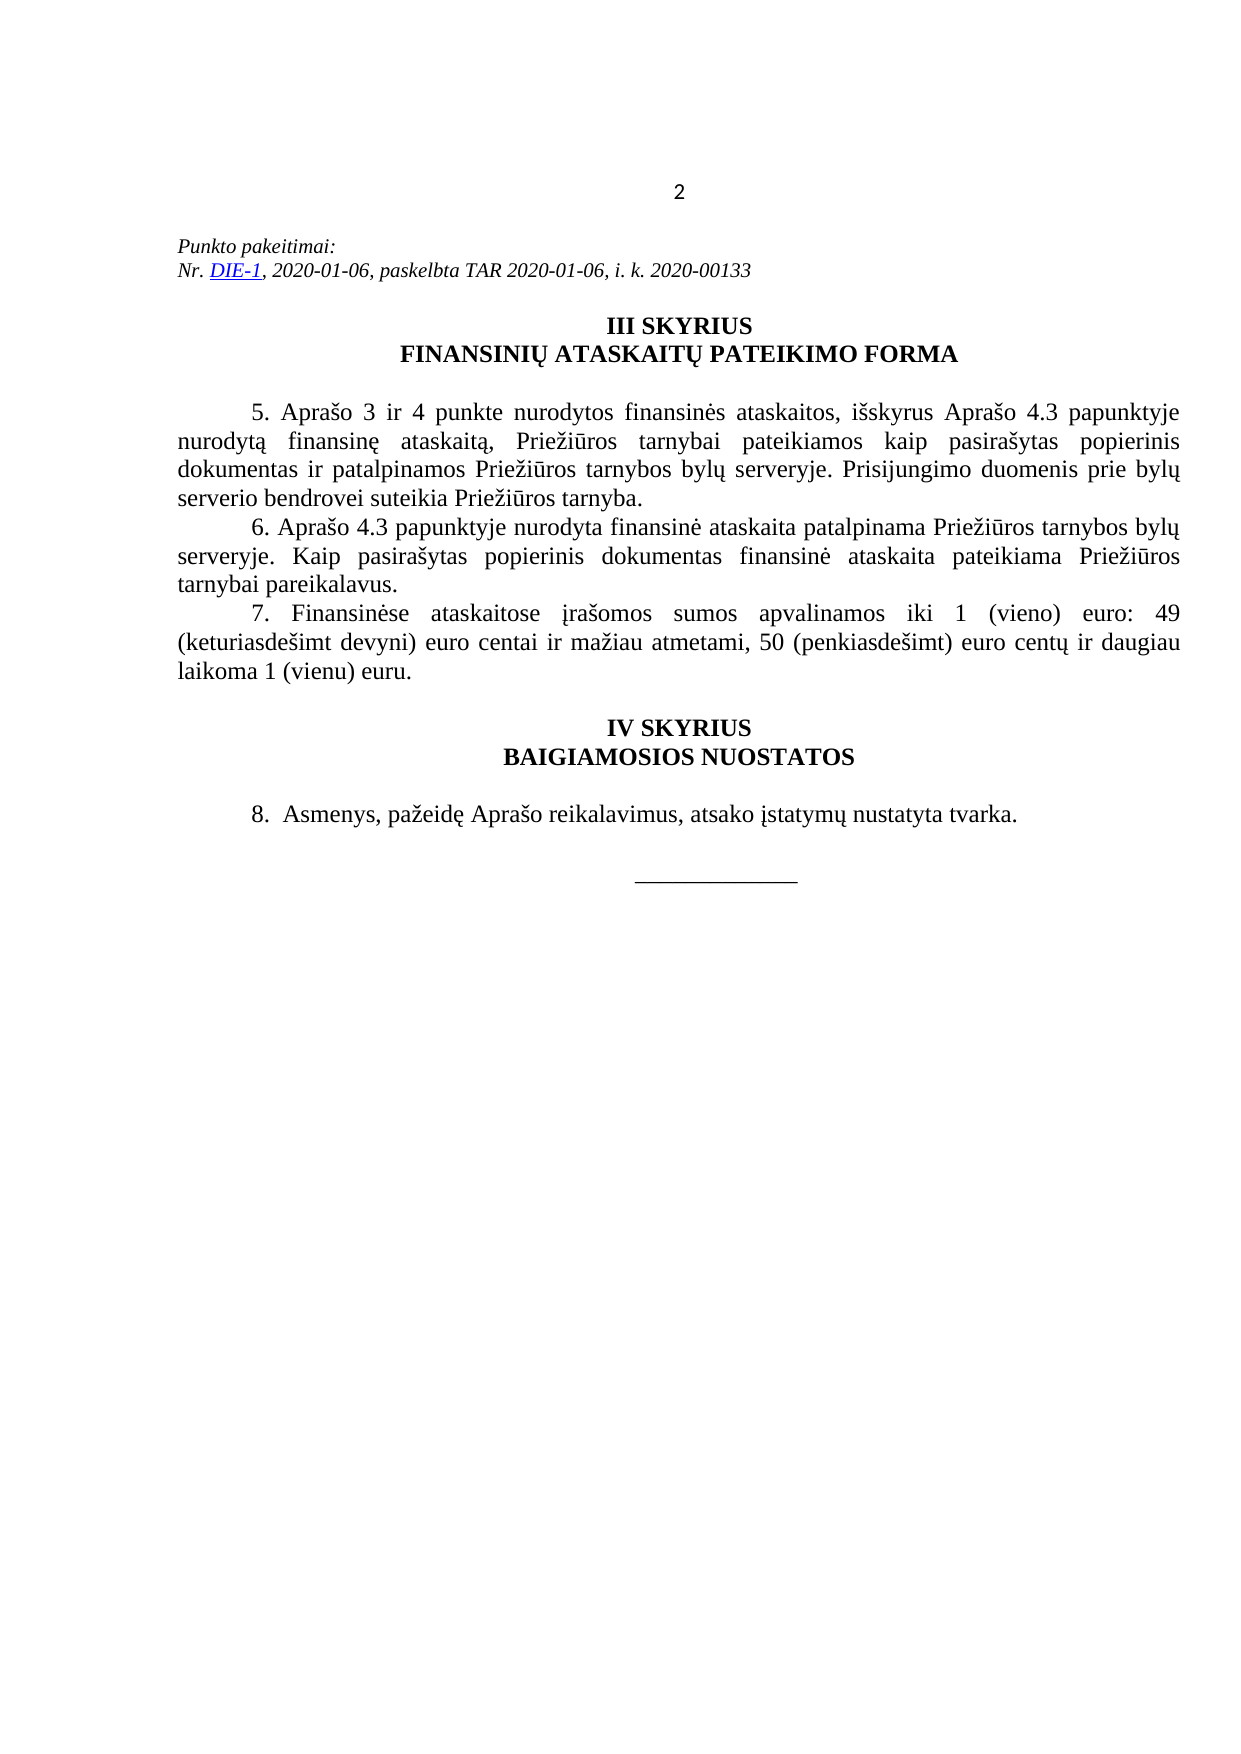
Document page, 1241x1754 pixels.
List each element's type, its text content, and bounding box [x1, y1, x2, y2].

text 6. Aprašo 4.3 papunktyje nurodyta finansinė ataskaita patalpinama Priežiūros tarnybos bylų serveryje. Kaip pasirašytas popierinis dokumentas finansinė ataskaita pateikiama Priežiūros tarnybai pareikalavus. [177, 512, 1181, 598]
text III SKYRIUS [177, 311, 1181, 339]
text _____________ [177, 857, 1181, 886]
text 5. Aprašo 3 ir 4 punkte nurodytos finansinės ataskaitos, išskyrus Aprašo 4.3 papunktyje nurodytą finansinę ataskaitą, Priežiūros tarnybai pateikiamos kaip pasirašytas popierinis dokumentas ir patalpinamos Priežiūros tarnybos bylų serveryje. Prisijungimo duomenis prie bylų serverio bendrovei suteikia Priežiūros tarnyba. [177, 397, 1181, 512]
text Nr. DIE-1, 2020-01-06, paskelbta TAR 2020-01-06, i. k. 2020-00133 [177, 258, 1181, 282]
text 7. Finansinėse ataskaitose įrašomos sumos apvalinamos iki 1 (vieno) euro: 49 (keturiasdešimt devyni) euro centai ir mažiau atmetami, 50 (penkiasdešimt) euro centų ir daugiau laikoma 1 (vienu) euru. [177, 598, 1181, 684]
text 8. Asmenys, pažeidę Aprašo reikalavimus, atsako įstatymų nustatyta tvarka. [177, 799, 1181, 828]
text IV SKYRIUS [177, 713, 1181, 742]
text BAIGIAMOSIOS NUOSTATOS [177, 742, 1181, 771]
text Punkto pakeitimai: [177, 234, 1181, 258]
text FINANSINIŲ ATASKAITŲ PATEIKIMO FORMA [177, 339, 1181, 368]
